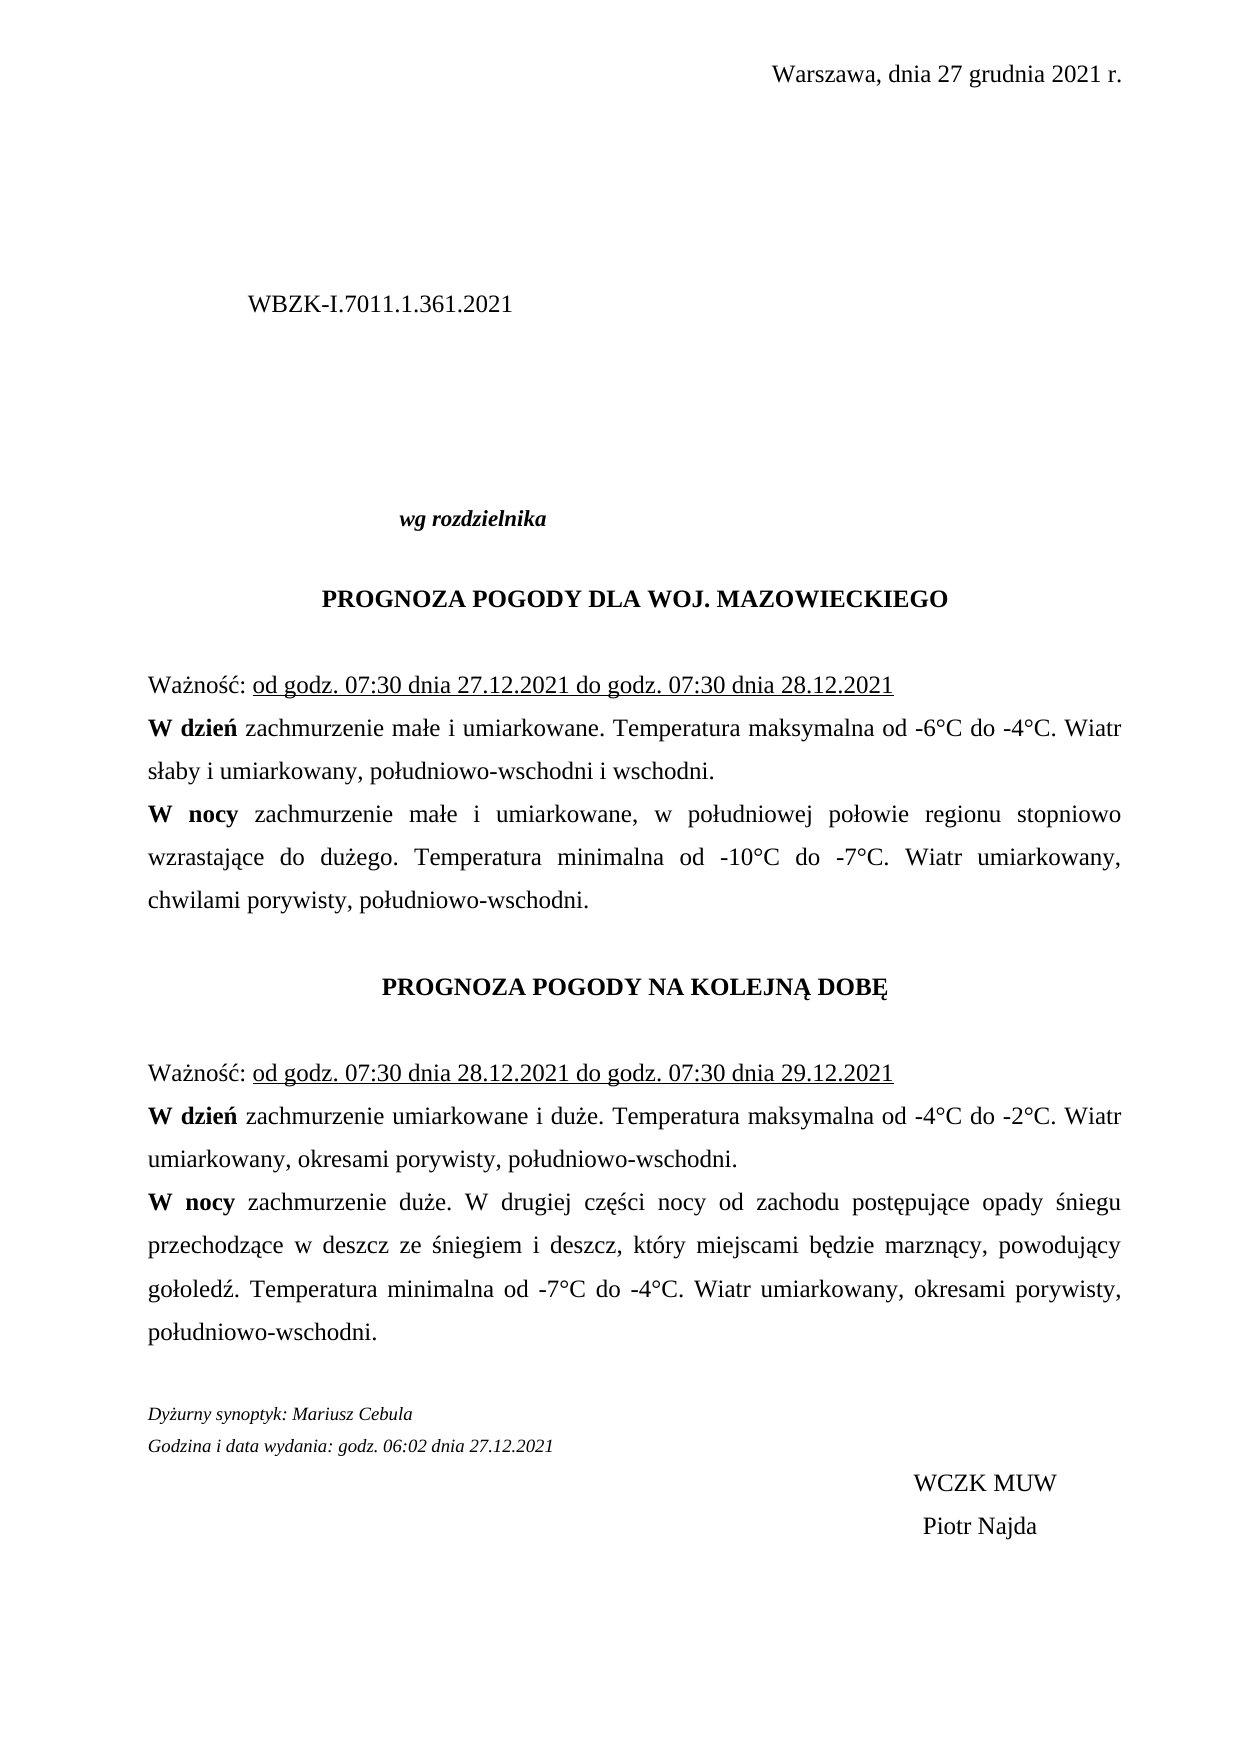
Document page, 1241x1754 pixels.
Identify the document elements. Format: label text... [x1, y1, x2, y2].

text Warszawa, dnia 27 grudnia 2021 r. [148, 59, 1122, 88]
text WCZK MUW [885, 1468, 1122, 1496]
text W dzień zachmurzenie umiarkowane i duże. Temperatura maksymalna od -4°C do -2°C. Wiatr umiarkowany, okresami porywisty, południowo-wschodni. [148, 1101, 1122, 1173]
text Ważność: od godz. 07:30 dnia 27.12.2021 do godz. 07:30 dnia 28.12.2021 [148, 670, 1122, 699]
text W nocy zachmurzenie duże. W drugiej części nocy od zachodu postępujące opady śniegu przechodzące w deszcz ze śniegiem i deszcz, który miejscami będzie marznący, powodujący gołoledź. Temperatura minimalna od -7°C do -4°C. Wiatr umiarkowany, okresami porywisty, południowo-wschodni. [148, 1187, 1122, 1346]
text W nocy zachmurzenie małe i umiarkowane, w południowej połowie regionu stopniowo wzrastające do dużego. Temperatura minimalna od -10°C do -7°C. Wiatr umiarkowany, chwilami porywisty, południowo-wschodni. [148, 799, 1122, 914]
text W dzień zachmurzenie małe i umiarkowane. Temperatura maksymalna od -6°C do -4°C. Wiatr słaby i umiarkowany, południowo-wschodni i wschodni. [148, 713, 1122, 785]
text WBZK-I.7011.1.361.2021 [148, 289, 606, 426]
text Godzina i data wydania: godz. 06:02 dnia 27.12.2021 [148, 1435, 1122, 1457]
text Ważność: od godz. 07:30 dnia 28.12.2021 do godz. 07:30 dnia 29.12.2021 [148, 1058, 1122, 1087]
text wg rozdzielnika [148, 426, 606, 531]
text Piotr Najda [148, 1511, 1122, 1539]
text PROGNOZA POGODY NA KOLEJNĄ DOBĘ [148, 972, 1122, 1001]
text Dyżurny synoptyk: Mariusz Cebula [148, 1403, 1122, 1425]
text PROGNOZA POGODY DLA WOJ. MAZOWIECKIEGO [148, 584, 1122, 612]
